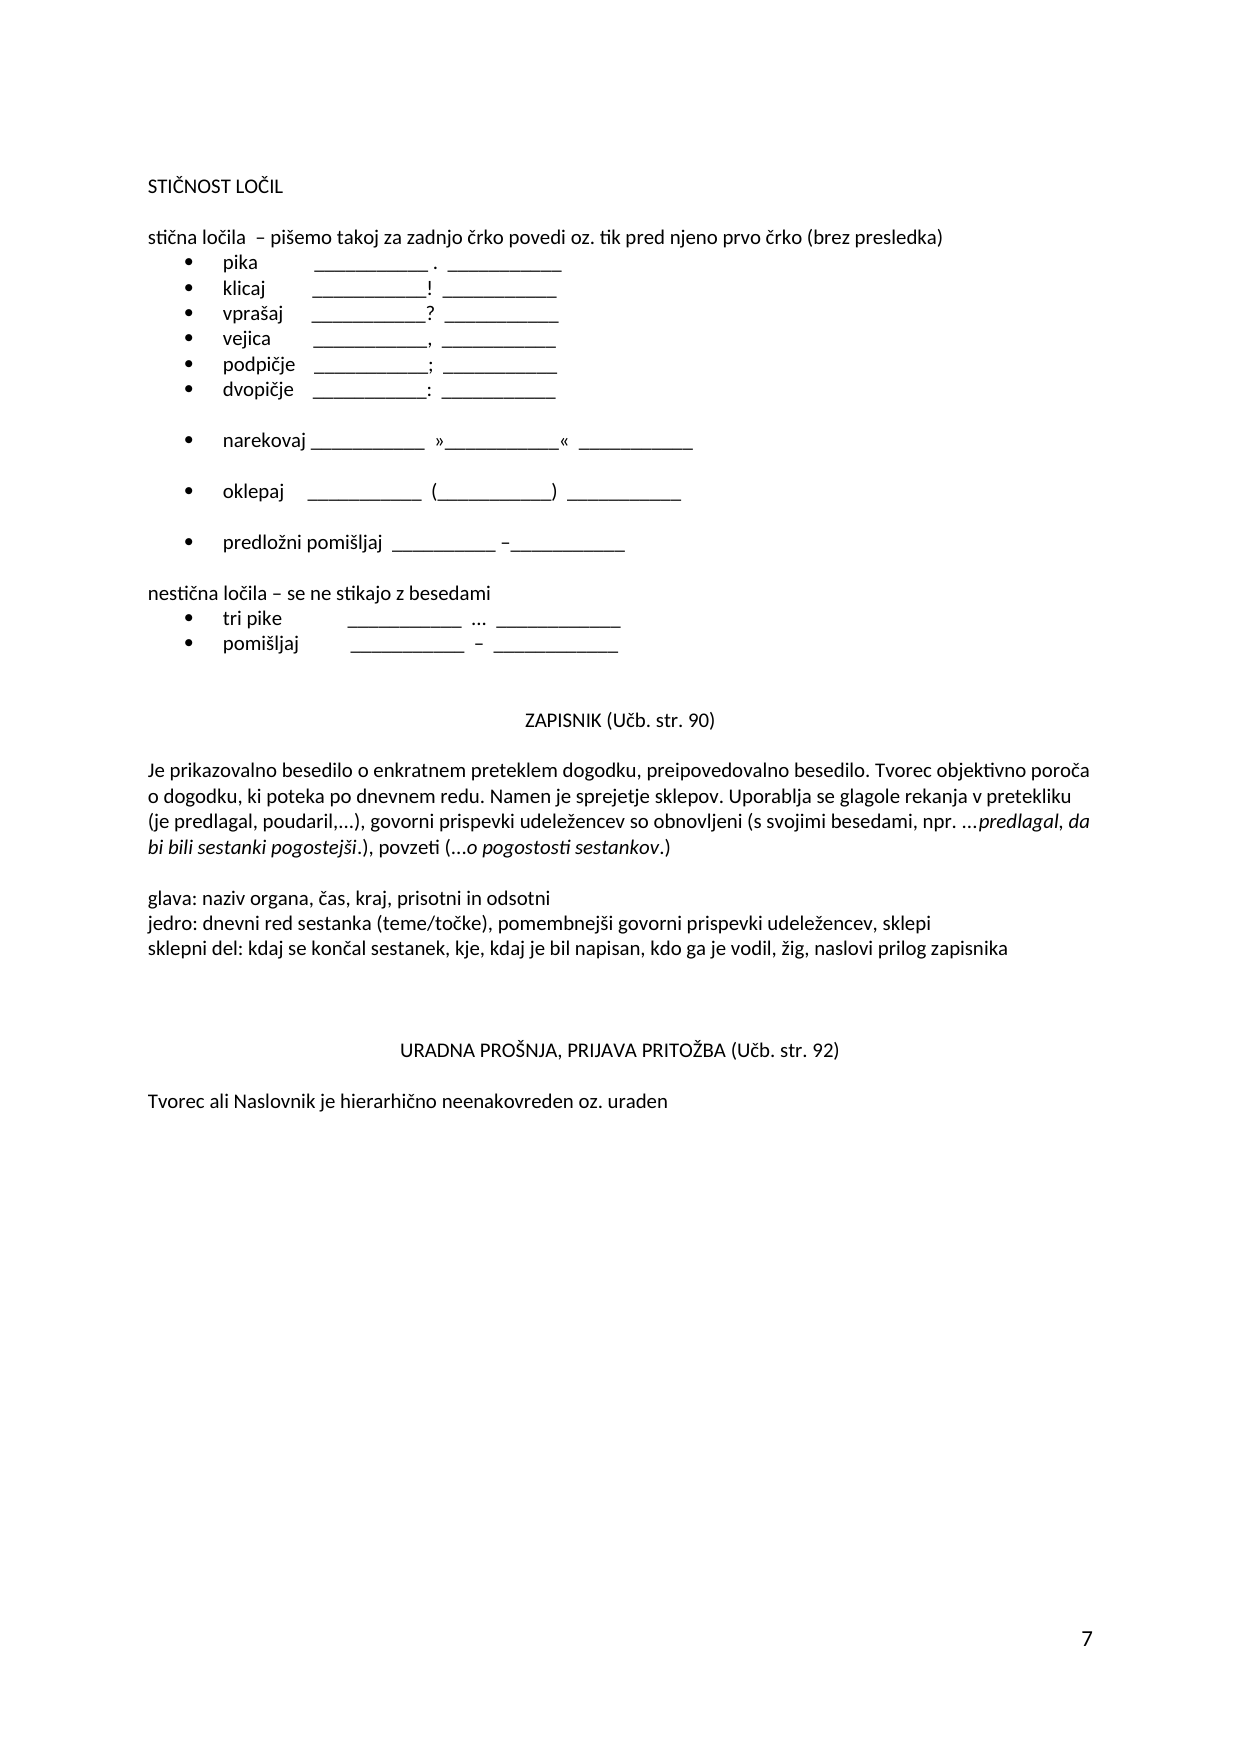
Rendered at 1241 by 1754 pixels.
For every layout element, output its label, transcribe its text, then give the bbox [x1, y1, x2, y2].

list dvopičje ___________: ___________ [185, 376, 1093, 402]
text stična ločila – pišemo takoj za zadnjo črko povedi oz. tik pred njeno prvo črko (brez presledka) [148, 224, 1093, 249]
list vprašaj ___________? ___________ [185, 300, 1093, 326]
text jedro: dnevni red sestanka (teme/točke), pomembnejši govorni prispevki udeležencev, sklepi [148, 910, 1093, 936]
list klicaj ___________! ___________ [185, 275, 1093, 300]
list podpičje ___________; ___________ [185, 351, 1093, 376]
list oklepaj ___________ (___________) ___________ [185, 478, 1093, 503]
text nestična ločila – se ne stikajo z besedami [148, 580, 1093, 605]
list predložni pomišljaj __________ –___________ [185, 529, 1093, 554]
text sklepni del: kdaj se končal sestanek, kje, kdaj je bil napisan, kdo ga je vodil, žig, naslovi prilog zapisnika [148, 936, 1093, 961]
list vejica ___________, ___________ [185, 326, 1093, 351]
text glava: naziv organa, čas, kraj, prisotni in odsotni [148, 885, 1093, 910]
list tri pike ___________ ... ____________ [185, 605, 1093, 631]
list narekovaj ___________ »___________« ___________ [185, 427, 1093, 453]
text ZAPISNIK (Učb. str. 90) [148, 707, 1093, 732]
list pika ___________ . ___________ [185, 249, 1093, 275]
text Tvorec ali Naslovnik je hierarhično neenakovreden oz. uraden [148, 1088, 1093, 1113]
text Je prikazovalno besedilo o enkratnem preteklem dogodku, preipovedovalno besedilo. Tvorec objektivno poroča o dogodku, ki poteka po dnevnem redu. Namen je sprejetje sklepov. Uporablja se glagole rekanja v pretekliku (je predlagal, poudaril,...), govorni prispevki udeležencev so obnovljeni (s svojimi besedami, npr. ...predlagal, da bi bili sestanki pogostejši.), povzeti (...o pogostosti sestankov.) [148, 758, 1093, 859]
text STIČNOST LOČIL [148, 173, 1093, 198]
text URADNA PROŠNJA, PRIJAVA PRITOŽBA (Učb. str. 92) [148, 1037, 1093, 1063]
list pomišljaj ___________ – ____________ [185, 631, 1093, 656]
